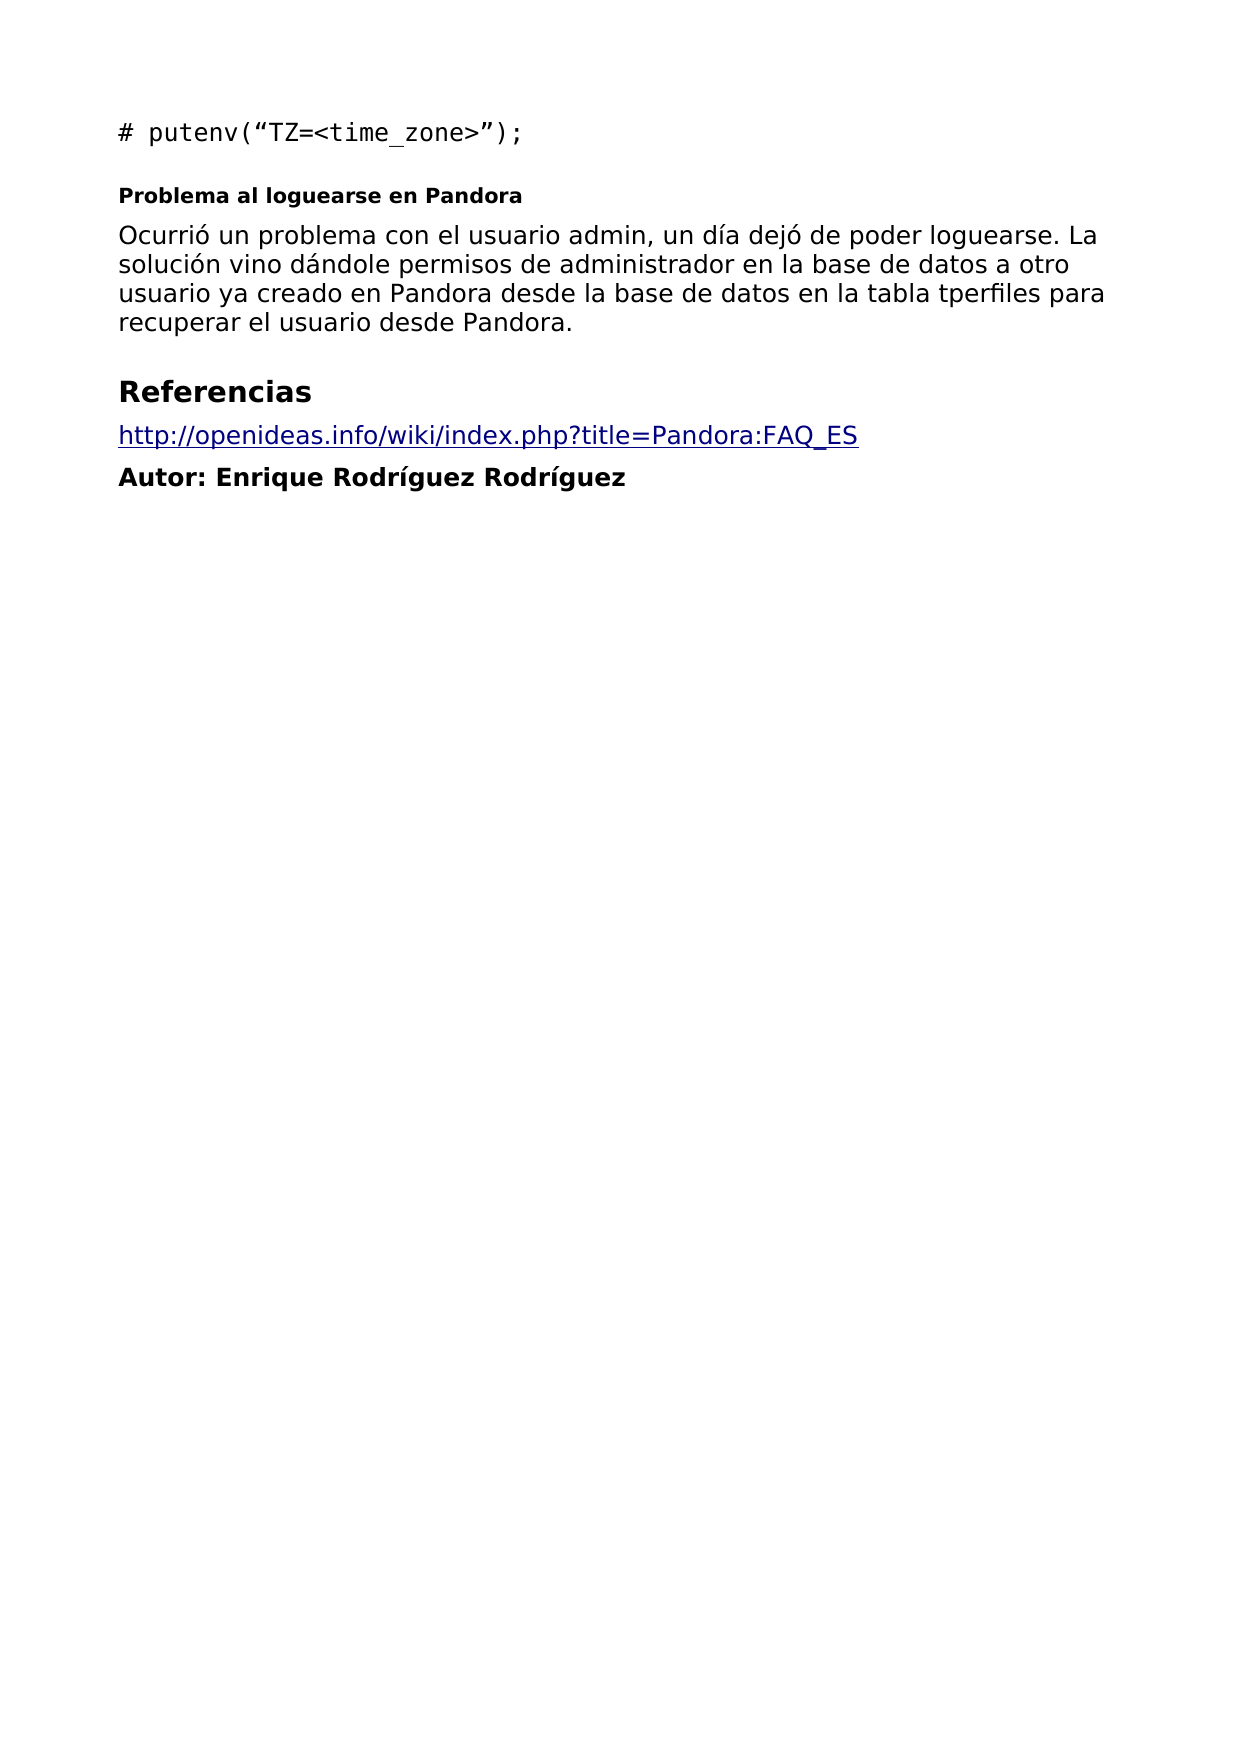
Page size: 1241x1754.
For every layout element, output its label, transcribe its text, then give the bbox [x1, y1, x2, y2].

subtitle Referencias [118, 375, 1122, 409]
text Autor: Enrique Rodríguez Rodríguez [118, 463, 1122, 492]
text http://openideas.info/wiki/index.php?title=Pandora:FAQ_ES [118, 421, 1122, 451]
subtitle Problema al loguearse en Pandora [118, 184, 1122, 208]
text Ocurrió un problema con el usuario admin, un día dejó de poder loguearse. La solución vino dándole permisos de administrador en la base de datos a otro usuario ya creado en Pandora desde la base de datos en la tabla tperfiles para recuperar el usuario desde Pandora. [118, 221, 1122, 337]
text # putenv(“TZ=<time_zone>”); [118, 118, 1122, 147]
